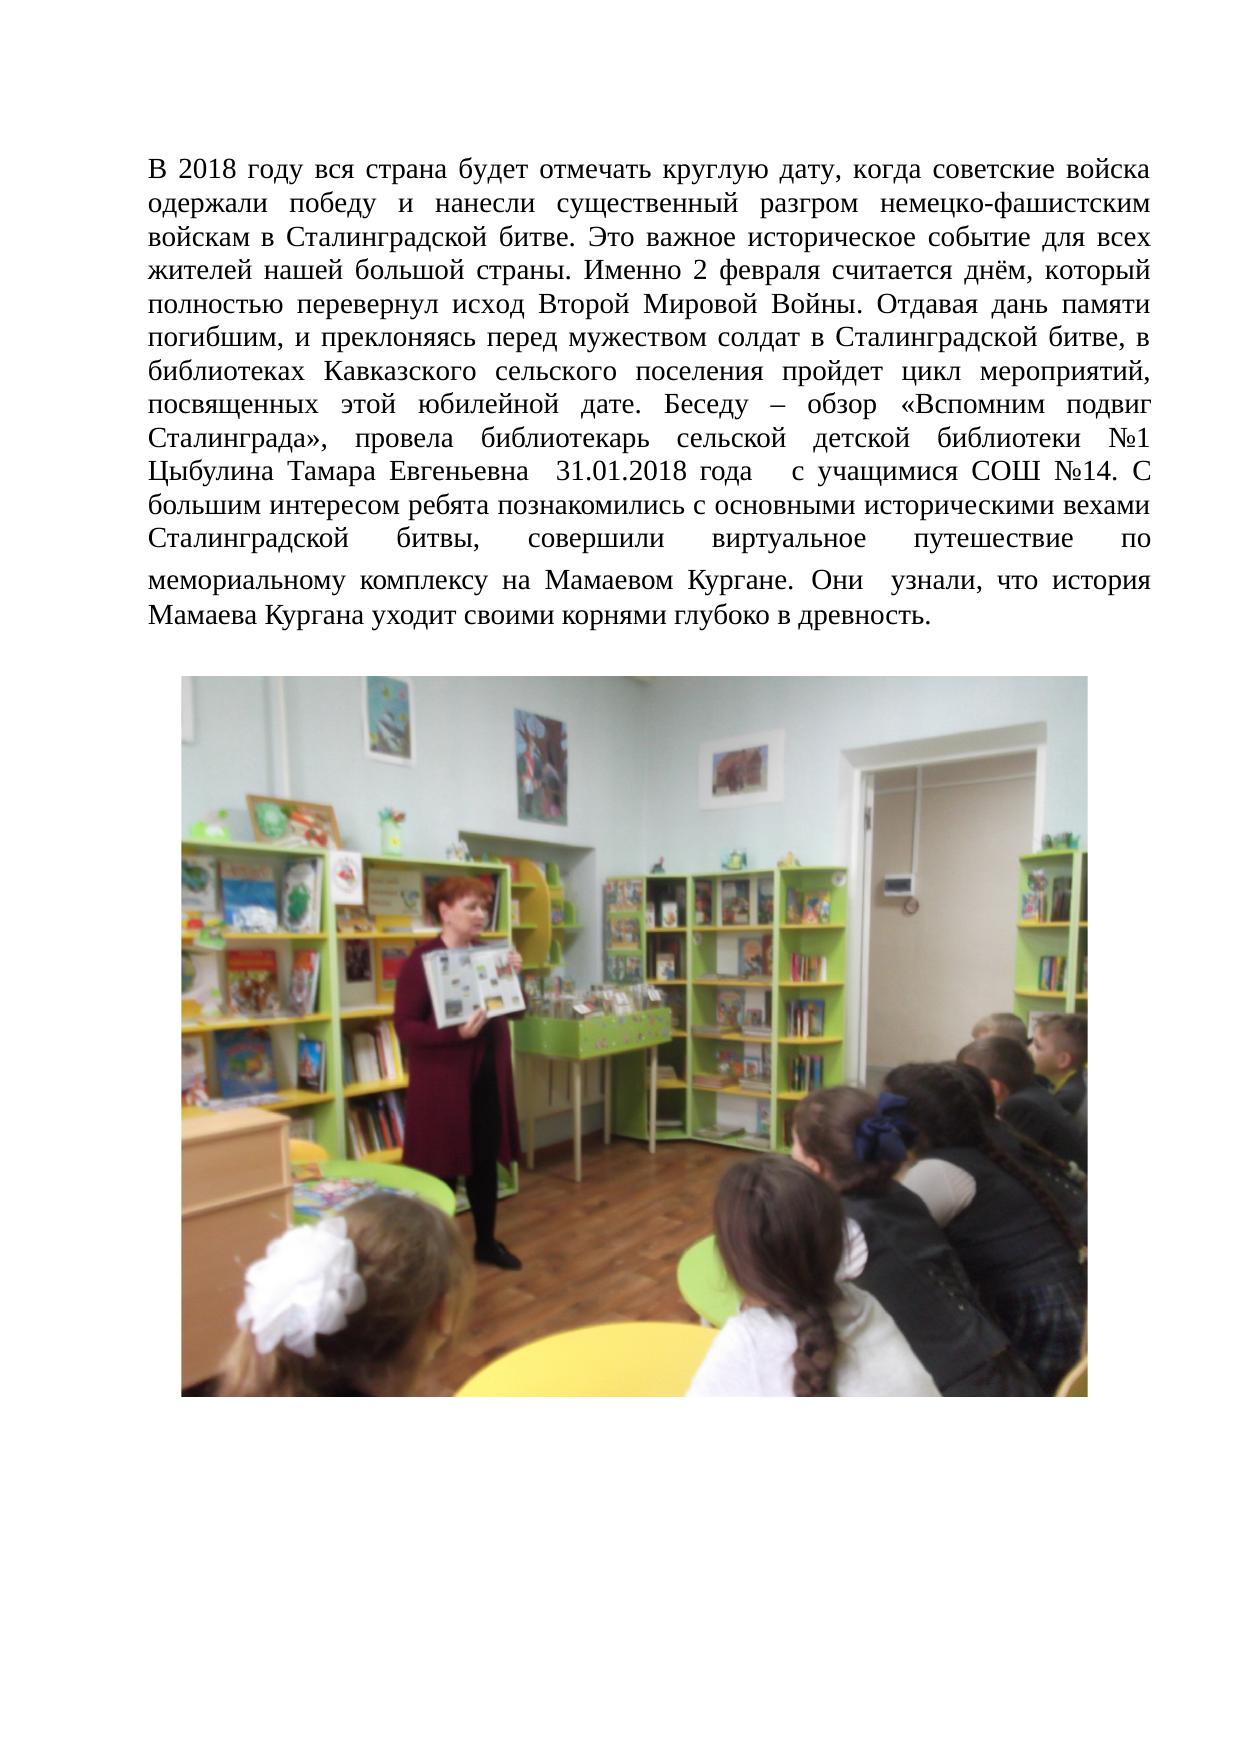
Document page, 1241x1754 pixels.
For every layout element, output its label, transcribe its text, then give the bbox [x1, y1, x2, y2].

text В 2018 году вся страна будет отмечать круглую дату, когда советские войска одержали победу и нанесли существенный разгром немецко-фашистским войскам в Сталинградской битве. Это важное историческое событие для всех жителей нашей большой страны. Именно 2 февраля считается днём, который полностью перевернул исход Второй Мировой Войны. Отдавая дань памяти погибшим, и преклоняясь перед мужеством солдат в Сталинградской битве, в библиотеках Кавказского сельского поселения пройдет цикл мероприятий, посвященных этой юбилейной дате. Беседу – обзор «Вспомним подвиг Сталинграда», провела библиотекарь сельской детской библиотеки №1 Цыбулина Тамара Евгеньевна 31.01.2018 года с учащимися СОШ №14. С большим интересом ребята познакомились с основными историческими вехами Сталинградской битвы, совершили виртуальное путешествие по мемориальному комплексу на Мамаевом Кургане. Они узнали, что история Мамаева Кургана уходит своими корнями глубоко в древность. [148, 152, 1152, 631]
